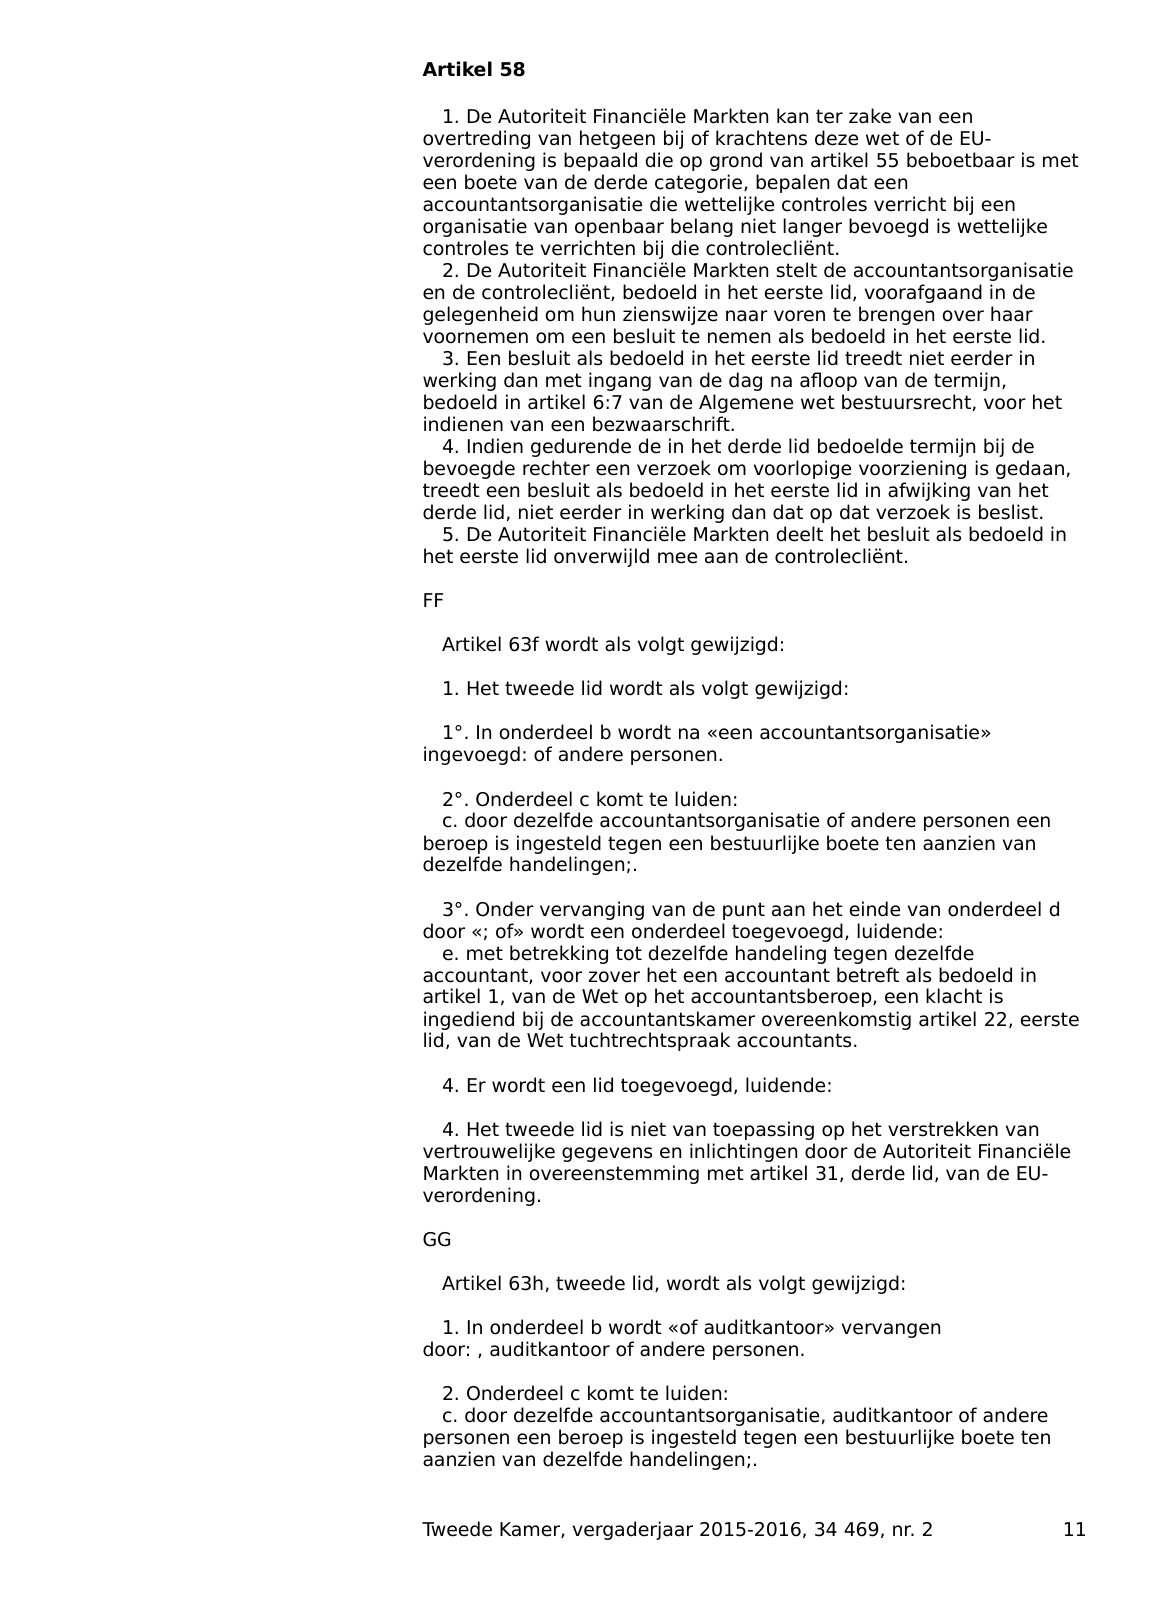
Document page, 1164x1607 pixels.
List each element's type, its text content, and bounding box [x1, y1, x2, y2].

text Artikel 63f wordt als volgt gewijzigd: [422, 634, 1087, 656]
text FF [422, 590, 1087, 612]
text 3°. Onder vervanging van de punt aan het einde van onderdeel d door «; of» wordt een onderdeel toegevoegd, luidende: [422, 898, 1087, 942]
text c. door dezelfde accountantsorganisatie of andere personen een beroep is ingesteld tegen een bestuurlijke boete ten aanzien van dezelfde handelingen;. [422, 810, 1087, 876]
text 4. Het tweede lid is niet van toepassing op het verstrekken van vertrouwelijke gegevens en inlichtingen door de Autoriteit Financiële Markten in overeenstemming met artikel 31, derde lid, van de EU-verordening. [422, 1119, 1087, 1207]
text 5. De Autoriteit Financiële Markten deelt het besluit als bedoeld in het eerste lid onverwijld mee aan de controlecliënt. [422, 524, 1087, 568]
text 1°. In onderdeel b wordt na «een accountantsorganisatie» ingevoegd: of andere personen. [422, 722, 1087, 766]
text 2. Onderdeel c komt te luiden: [422, 1383, 1087, 1405]
subtitle Artikel 58 [422, 59, 1087, 81]
text 1. Het tweede lid wordt als volgt gewijzigd: [422, 678, 1087, 700]
text 1. De Autoriteit Financiële Markten kan ter zake van een overtreding van hetgeen bij of krachtens deze wet of de EU-verordening is bepaald die op grond van artikel 55 beboetbaar is met een boete van de derde categorie, bepalen dat een accountantsorganisatie die wettelijke controles verricht bij een organisatie van openbaar belang niet langer bevoegd is wettelijke controles te verrichten bij die controlecliënt. [422, 106, 1087, 260]
text 3. Een besluit als bedoeld in het eerste lid treedt niet eerder in werking dan met ingang van de dag na afloop van de termijn, bedoeld in artikel 6:7 van de Algemene wet bestuursrecht, voor het indienen van een bezwaarschrift. [422, 348, 1087, 436]
text e. met betrekking tot dezelfde handeling tegen dezelfde accountant, voor zover het een accountant betreft als bedoeld in artikel 1, van de Wet op het accountantsberoep, een klacht is ingediend bij de accountantskamer overeenkomstig artikel 22, eerste lid, van de Wet tuchtrechtspraak accountants. [422, 942, 1087, 1052]
text GG [422, 1229, 1087, 1251]
text 4. Er wordt een lid toegevoegd, luidende: [422, 1074, 1087, 1097]
text 1. In onderdeel b wordt «of auditkantoor» vervangen door: , auditkantoor of andere personen. [422, 1317, 1087, 1361]
text 4. Indien gedurende de in het derde lid bedoelde termijn bij de bevoegde rechter een verzoek om voorlopige voorziening is gedaan, treedt een besluit als bedoeld in het eerste lid in afwijking van het derde lid, niet eerder in werking dan dat op dat verzoek is beslist. [422, 436, 1087, 524]
text Artikel 63h, tweede lid, wordt als volgt gewijzigd: [422, 1273, 1087, 1295]
text 2. De Autoriteit Financiële Markten stelt de accountantsorganisatie en de controlecliënt, bedoeld in het eerste lid, voorafgaand in de gelegenheid om hun zienswijze naar voren te brengen over haar voornemen om een besluit te nemen als bedoeld in het eerste lid. [422, 260, 1087, 348]
text c. door dezelfde accountantsorganisatie, auditkantoor of andere personen een beroep is ingesteld tegen een bestuurlijke boete ten aanzien van dezelfde handelingen;. [422, 1405, 1087, 1471]
text 2°. Onderdeel c komt te luiden: [422, 788, 1087, 810]
